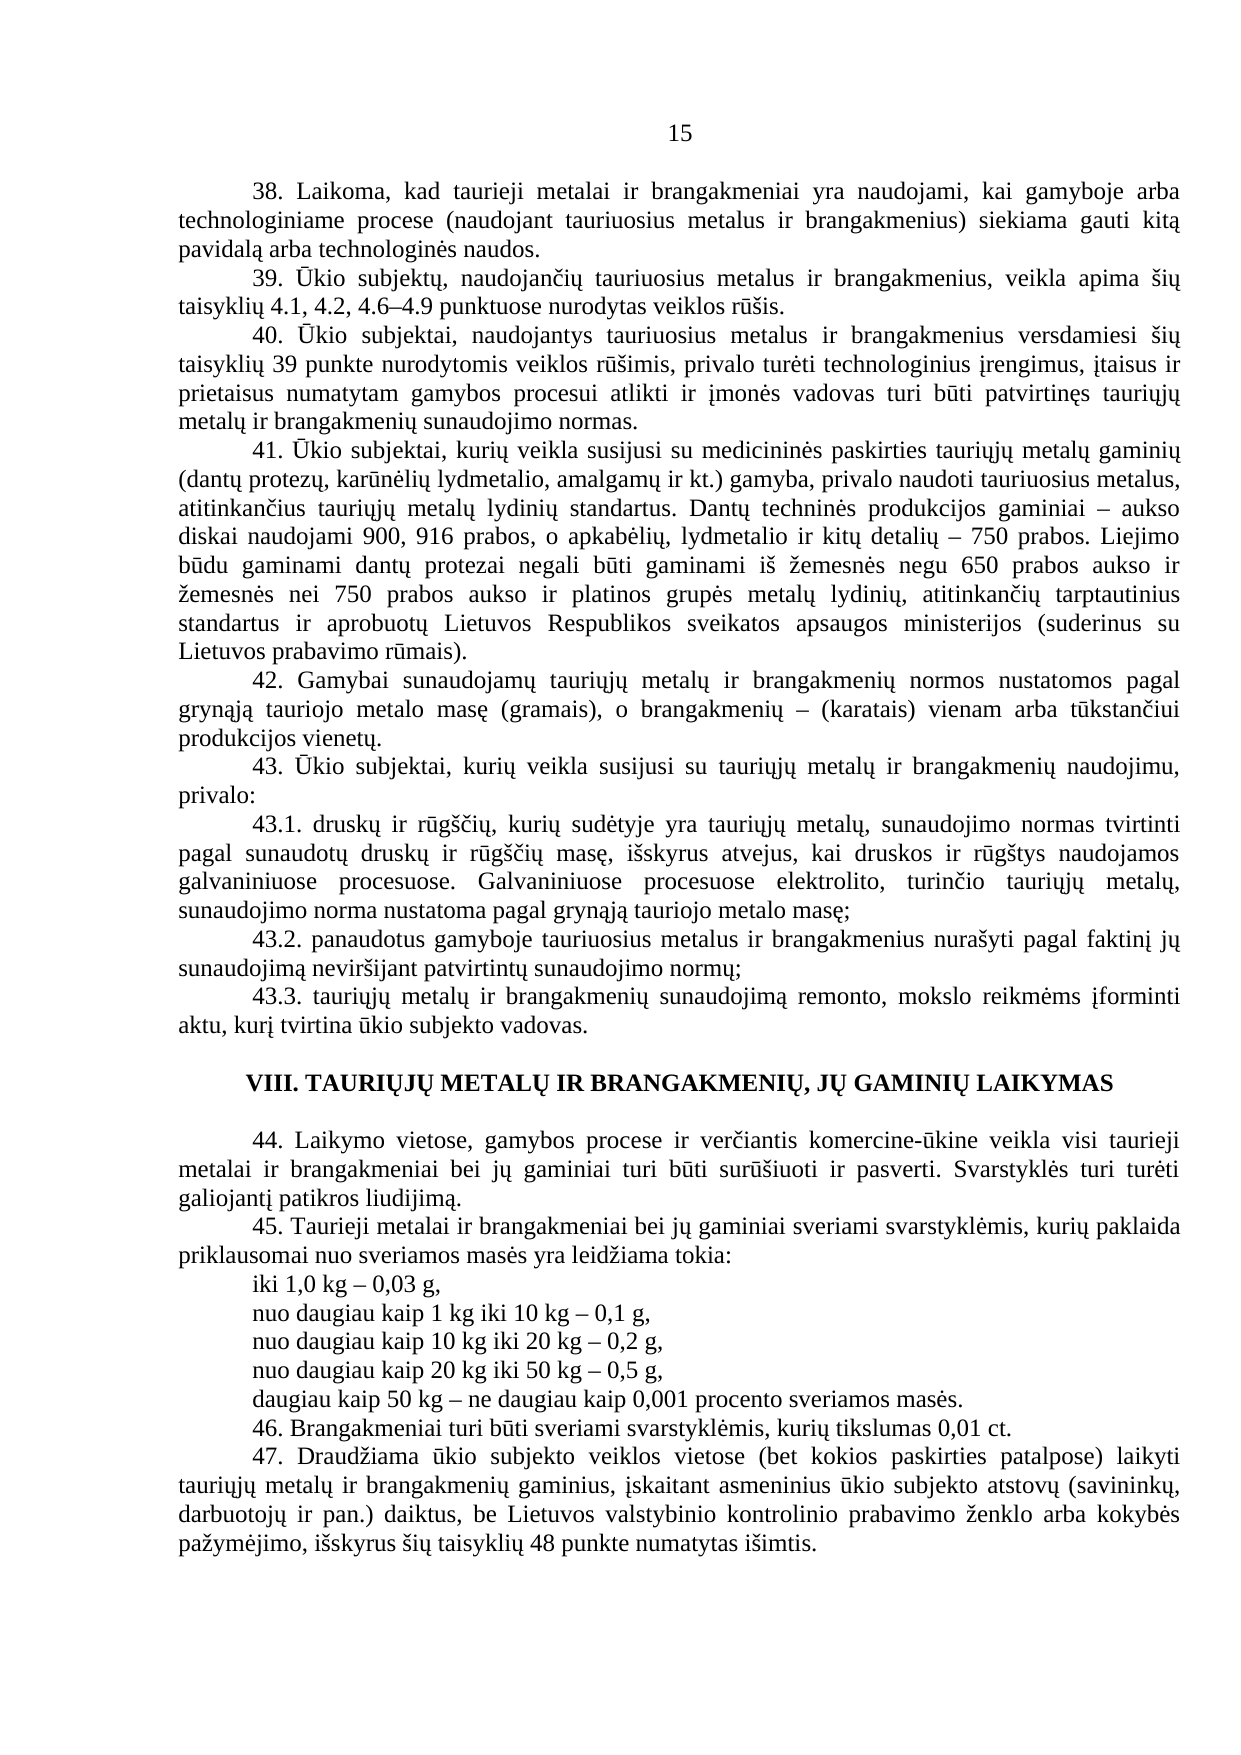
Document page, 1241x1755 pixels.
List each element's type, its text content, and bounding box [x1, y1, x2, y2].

text nuo daugiau kaip 20 kg iki 50 kg – 0,5 g, [178, 1355, 1181, 1384]
text VIII. TAURIŲJŲ METALŲ IR BRANGAKMENIŲ, JŲ GAMINIŲ LAIKYMAS [178, 1068, 1181, 1096]
text 45. Taurieji metalai ir brangakmeniai bei jų gaminiai sveriami svarstyklėmis, kurių paklaida priklausomai nuo sveriamos masės yra leidžiama tokia: [178, 1211, 1181, 1269]
text 47. Draudžiama ūkio subjekto veiklos vietose (bet kokios paskirties patalpose) laikyti tauriųjų metalų ir brangakmenių gaminius, įskaitant asmeninius ūkio subjekto atstovų (savininkų, darbuotojų ir pan.) daiktus, be Lietuvos valstybinio kontrolinio prabavimo ženklo arba kokybės pažymėjimo, išskyrus šių taisyklių 48 punkte numatytas išimtis. [178, 1441, 1181, 1556]
text nuo daugiau kaip 1 kg iki 10 kg – 0,1 g, [178, 1298, 1181, 1326]
text 42. Gamybai sunaudojamų tauriųjų metalų ir brangakmenių normos nustatomos pagal grynąją tauriojo metalo masę (gramais), o brangakmenių – (karatais) vienam arba tūkstančiui produkcijos vienetų. [178, 665, 1181, 751]
text 38. Laikoma, kad taurieji metalai ir brangakmeniai yra naudojami, kai gamyboje arba technologiniame procese (naudojant tauriuosius metalus ir brangakmenius) siekiama gauti kitą pavidalą arba technologinės naudos. [178, 176, 1181, 263]
text 43. Ūkio subjektai, kurių veikla susijusi su tauriųjų metalų ir brangakmenių naudojimu, privalo: [178, 751, 1181, 809]
text daugiau kaip 50 kg – ne daugiau kaip 0,001 procento sveriamos masės. [178, 1384, 1181, 1413]
text 39. Ūkio subjektų, naudojančių tauriuosius metalus ir brangakmenius, veikla apima šių taisyklių 4.1, 4.2, 4.6–4.9 punktuose nurodytas veiklos rūšis. [178, 263, 1181, 320]
text 40. Ūkio subjektai, naudojantys tauriuosius metalus ir brangakmenius versdamiesi šių taisyklių 39 punkte nurodytomis veiklos rūšimis, privalo turėti technologinius įrengimus, įtaisus ir prietaisus numatytam gamybos procesui atlikti ir įmonės vadovas turi būti patvirtinęs tauriųjų metalų ir brangakmenių sunaudojimo normas. [178, 320, 1181, 435]
text 44. Laikymo vietose, gamybos procese ir verčiantis komercine-ūkine veikla visi taurieji metalai ir brangakmeniai bei jų gaminiai turi būti surūšiuoti ir pasverti. Svarstyklės turi turėti galiojantį patikros liudijimą. [178, 1125, 1181, 1211]
text 46. Brangakmeniai turi būti sveriami svarstyklėmis, kurių tikslumas 0,01 ct. [178, 1413, 1181, 1441]
text iki 1,0 kg – 0,03 g, [178, 1269, 1181, 1298]
text 41. Ūkio subjektai, kurių veikla susijusi su medicininės paskirties tauriųjų metalų gaminių (dantų protezų, karūnėlių lydmetalio, amalgamų ir kt.) gamyba, privalo naudoti tauriuosius metalus, atitinkančius tauriųjų metalų lydinių standartus. Dantų techninės produkcijos gaminiai – aukso diskai naudojami 900, 916 prabos, o apkabėlių, lydmetalio ir kitų detalių – 750 prabos. Liejimo būdu gaminami dantų protezai negali būti gaminami iš žemesnės negu 650 prabos aukso ir žemesnės nei 750 prabos aukso ir platinos grupės metalų lydinių, atitinkančių tarptautinius standartus ir aprobuotų Lietuvos Respublikos sveikatos apsaugos ministerijos (suderinus su Lietuvos prabavimo rūmais). [178, 435, 1181, 665]
text 43.1. druskų ir rūgščių, kurių sudėtyje yra tauriųjų metalų, sunaudojimo normas tvirtinti pagal sunaudotų druskų ir rūgščių masę, išskyrus atvejus, kai druskos ir rūgštys naudojamos galvaniniuose procesuose. Galvaniniuose procesuose elektrolito, turinčio tauriųjų metalų, sunaudojimo norma nustatoma pagal grynąją tauriojo metalo masę; [178, 809, 1181, 924]
text 43.2. panaudotus gamyboje tauriuosius metalus ir brangakmenius nurašyti pagal faktinį jų sunaudojimą neviršijant patvirtintų sunaudojimo normų; [178, 924, 1181, 981]
text 43.3. tauriųjų metalų ir brangakmenių sunaudojimą remonto, mokslo reikmėms įforminti aktu, kurį tvirtina ūkio subjekto vadovas. [178, 981, 1181, 1039]
text nuo daugiau kaip 10 kg iki 20 kg – 0,2 g, [178, 1326, 1181, 1355]
